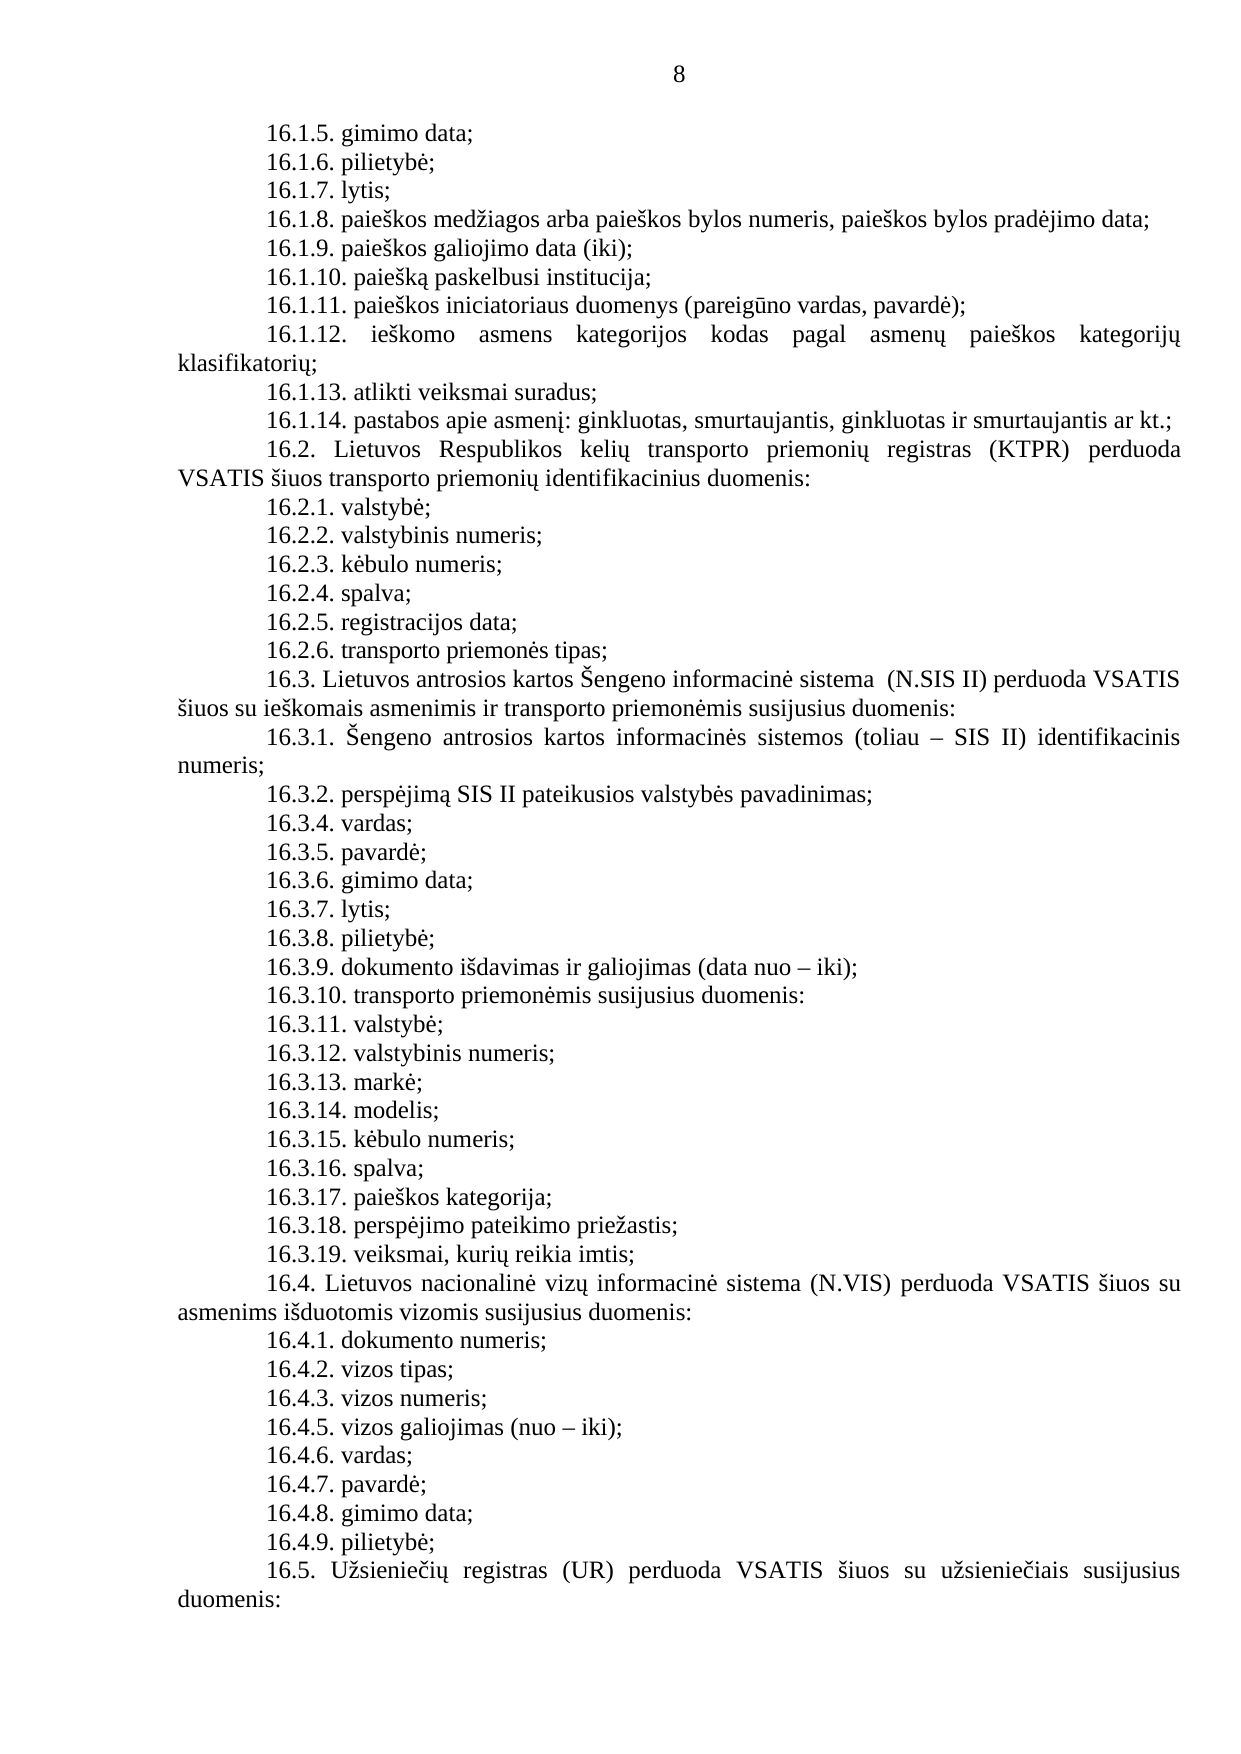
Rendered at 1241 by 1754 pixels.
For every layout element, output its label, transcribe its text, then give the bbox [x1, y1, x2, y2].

text 16.3.9. dokumento išdavimas ir galiojimas (data nuo – iki); [177, 952, 1181, 981]
text 16.3.4. vardas; [177, 808, 1181, 837]
text 16.1.5. gimimo data; [177, 118, 1181, 147]
text 16.1.10. paiešką paskelbusi institucija; [177, 262, 1181, 291]
text 16.4.1. dokumento numeris; [177, 1326, 1181, 1354]
text 16.1.14. pastabos apie asmenį: ginkluotas, smurtaujantis, ginkluotas ir smurtaujantis ar kt.; [177, 406, 1181, 434]
text 16.3.16. spalva; [177, 1153, 1181, 1182]
text 16.4.9. pilietybė; [177, 1527, 1181, 1556]
text 16.3.2. perspėjimą SIS II pateikusios valstybės pavadinimas; [177, 779, 1181, 808]
text 16.3.8. pilietybė; [177, 923, 1181, 952]
text 16.1.6. pilietybė; [177, 147, 1181, 176]
text 16.3.15. kėbulo numeris; [177, 1124, 1181, 1153]
text 16.3.19. veiksmai, kurių reikia imtis; [177, 1239, 1181, 1268]
text 16.3.14. modelis; [177, 1096, 1181, 1124]
text 16.1.7. lytis; [177, 176, 1181, 204]
text 16.1.12. ieškomo asmens kategorijos kodas pagal asmenų paieškos kategorijų klasifikatorių; [177, 319, 1181, 377]
text 16.2. Lietuvos Respublikos kelių transporto priemonių registras (KTPR) perduoda VSATIS šiuos transporto priemonių identifikacinius duomenis: [177, 434, 1181, 492]
text 16.4.5. vizos galiojimas (nuo – iki); [177, 1412, 1181, 1441]
text 16.1.8. paieškos medžiagos arba paieškos bylos numeris, paieškos bylos pradėjimo data; [177, 204, 1181, 233]
text 16.3.12. valstybinis numeris; [177, 1038, 1181, 1067]
text 16.3.10. transporto priemonėmis susijusius duomenis: [177, 981, 1181, 1009]
text 16.1.9. paieškos galiojimo data (iki); [177, 233, 1181, 262]
text 16.3.7. lytis; [177, 894, 1181, 923]
text 16.3.1. Šengeno antrosios kartos informacinės sistemos (toliau – SIS II) identifikacinis numeris; [177, 722, 1181, 779]
text 16.4.3. vizos numeris; [177, 1383, 1181, 1412]
text 16.2.5. registracijos data; [177, 607, 1181, 636]
text 16.4.6. vardas; [177, 1441, 1181, 1469]
text 16.3.18. perspėjimo pateikimo priežastis; [177, 1211, 1181, 1239]
text 16.3.17. paieškos kategorija; [177, 1182, 1181, 1211]
text 16.2.4. spalva; [177, 578, 1181, 607]
text 16.3.13. markė; [177, 1067, 1181, 1096]
text 16.1.11. paieškos iniciatoriaus duomenys (pareigūno vardas, pavardė); [177, 291, 1181, 319]
text 16.3.6. gimimo data; [177, 866, 1181, 894]
text 16.1.13. atlikti veiksmai suradus; [177, 377, 1181, 406]
text 16.4. Lietuvos nacionalinė vizų informacinė sistema (N.VIS) perduoda VSATIS šiuos su asmenims išduotomis vizomis susijusius duomenis: [177, 1268, 1181, 1326]
text 16.3. Lietuvos antrosios kartos Šengeno informacinė sistema (N.SIS II) perduoda VSATIS šiuos su ieškomais asmenimis ir transporto priemonėmis susijusius duomenis: [177, 664, 1181, 722]
text 16.2.2. valstybinis numeris; [177, 521, 1181, 549]
text 16.3.11. valstybė; [177, 1009, 1181, 1038]
text 16.4.7. pavardė; [177, 1469, 1181, 1498]
text 16.4.8. gimimo data; [177, 1498, 1181, 1527]
text 16.2.6. transporto priemonės tipas; [177, 636, 1181, 664]
text 16.3.5. pavardė; [177, 837, 1181, 866]
text 16.5. Užsieniečių registras (UR) perduoda VSATIS šiuos su užsieniečiais susijusius duomenis: [177, 1556, 1181, 1613]
text 16.2.3. kėbulo numeris; [177, 549, 1181, 578]
text 16.4.2. vizos tipas; [177, 1354, 1181, 1383]
text 16.2.1. valstybė; [177, 492, 1181, 521]
